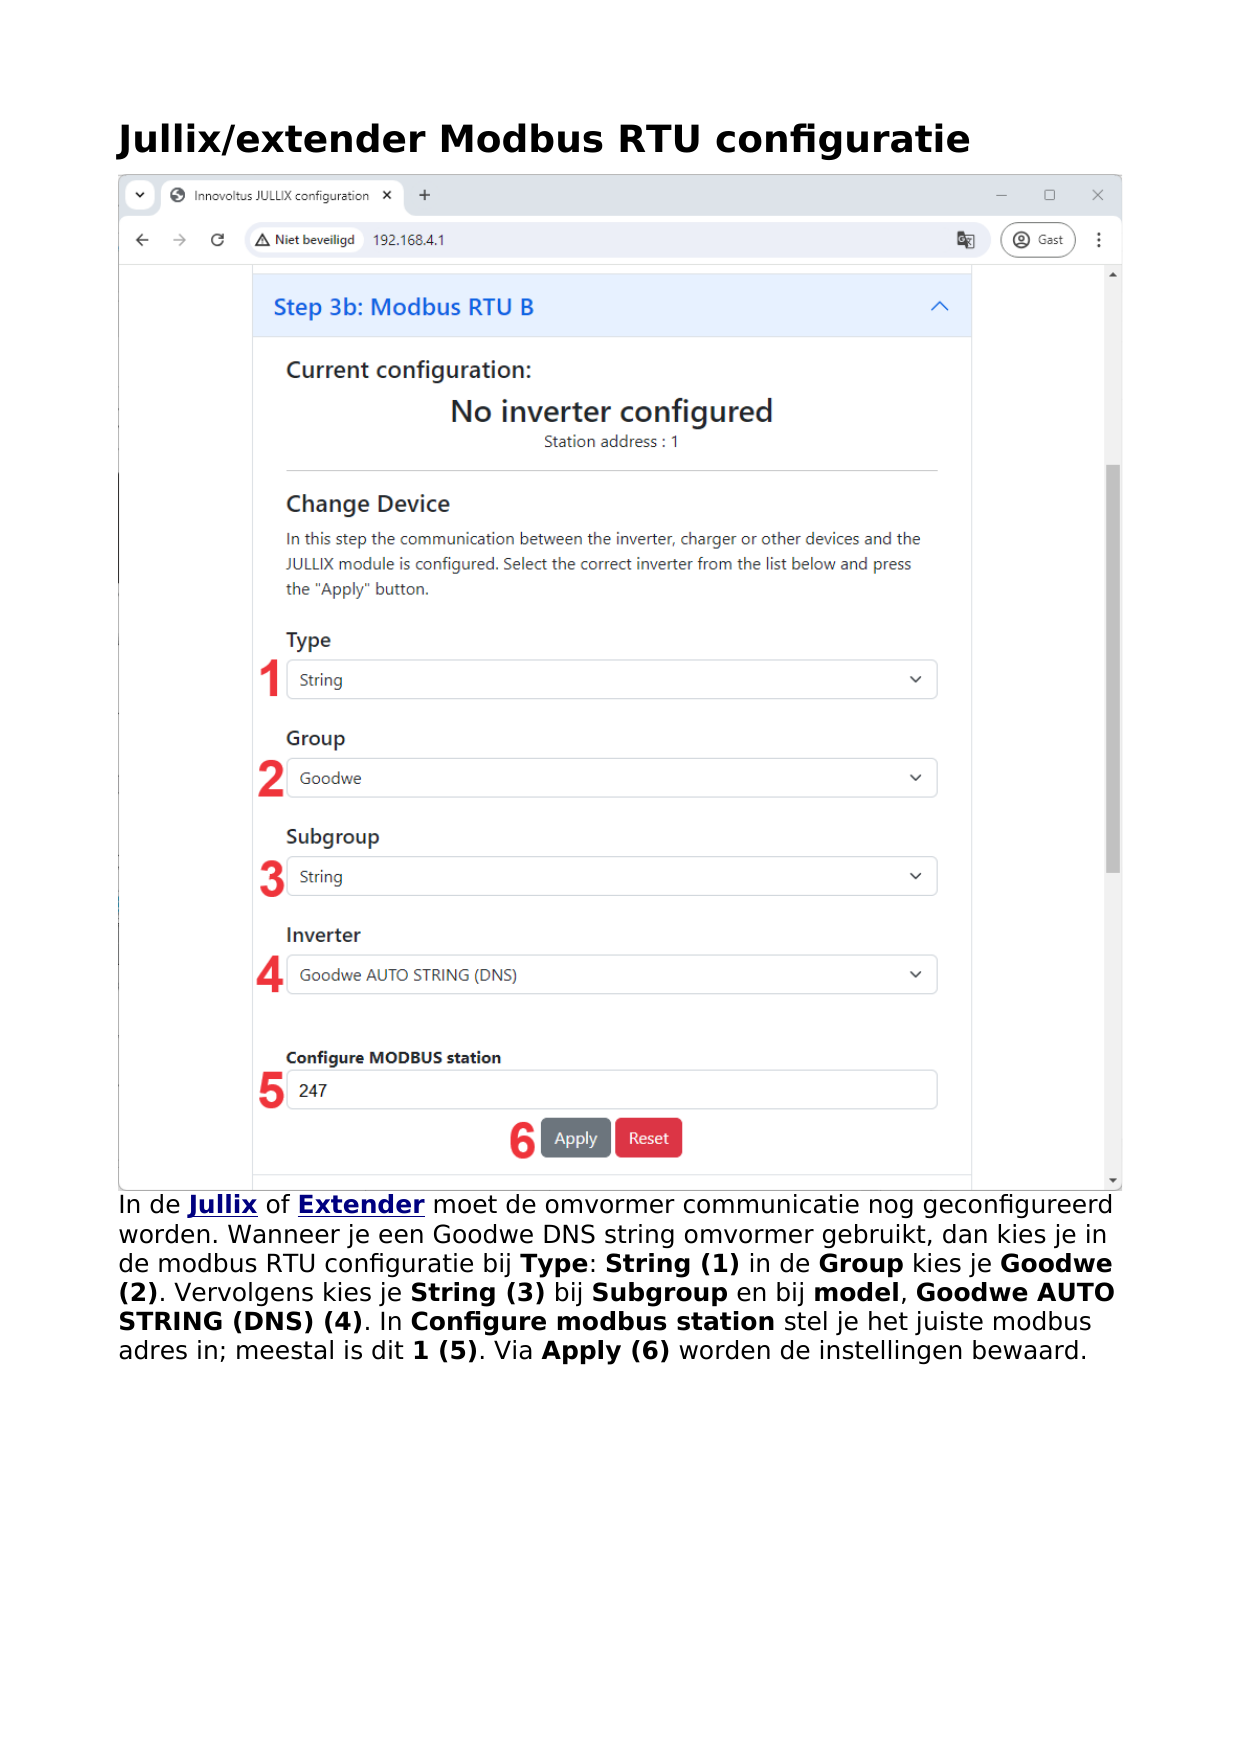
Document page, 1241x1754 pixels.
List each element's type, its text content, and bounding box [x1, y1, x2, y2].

text In de Jullix of Extender moet de omvormer communicatie nog geconfigureerd worden. Wanneer je een Goodwe DNS string omvormer gebruikt, dan kies je in de modbus RTU configuratie bij Type: String (1) in de Group kies je Goodwe (2). Vervolgens kies je String (3) bij Subgroup en bij model, Goodwe AUTO STRING (DNS) (4). In Configure modbus station stel je het juiste modbus adres in; meestal is dit 1 (5). Via Apply (6) worden de instellingen bewaard. [118, 1191, 1122, 1395]
subtitle Jullix/extender Modbus RTU configuratie [118, 118, 1122, 162]
picture [118, 174, 1123, 1191]
